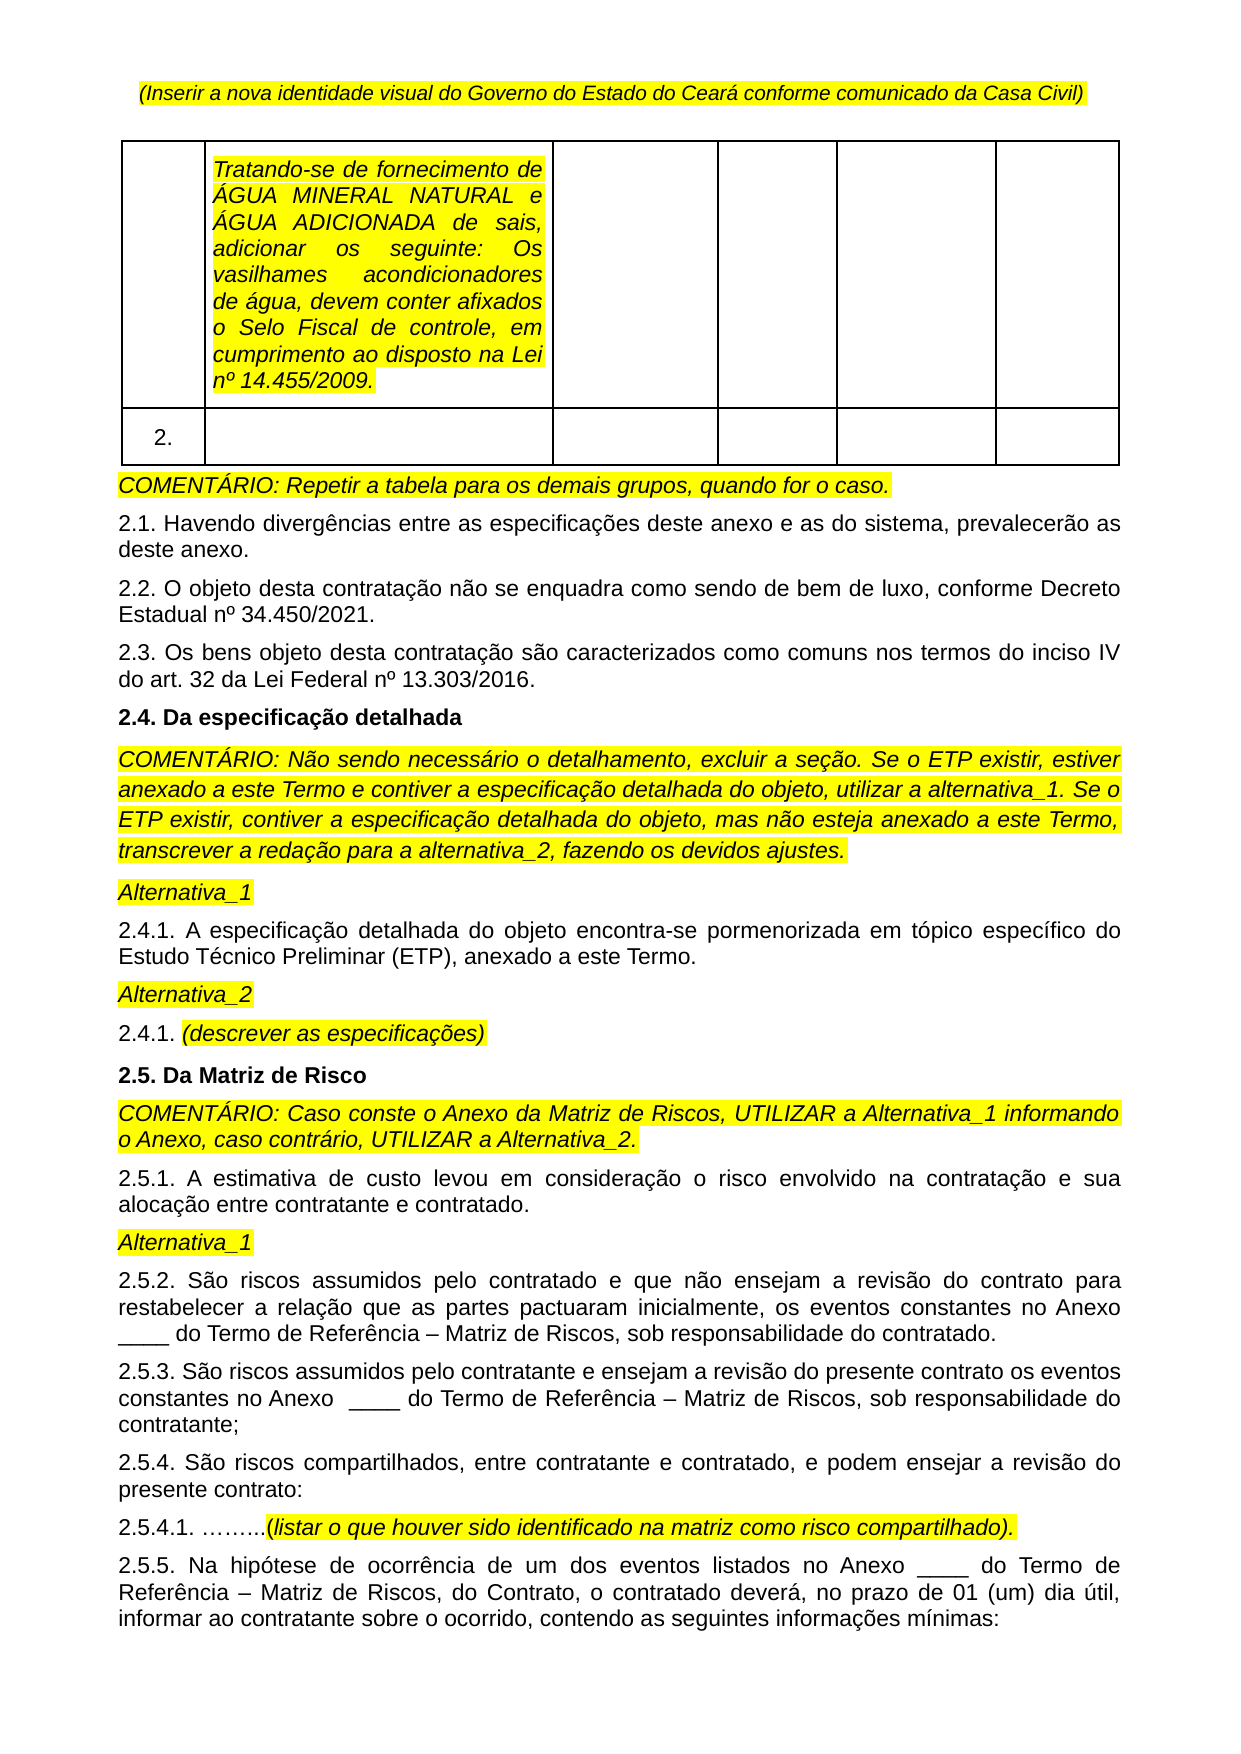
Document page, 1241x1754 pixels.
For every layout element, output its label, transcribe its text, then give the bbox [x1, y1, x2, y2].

text 2.4.1. (descrever as especificações) [118, 1020, 1122, 1046]
text COMENTÁRIO: Não sendo necessário o detalhamento, excluir a seção. Se o ETP existir, estiver anexado a este Termo e contiver a especificação detalhada do objeto, utilizar a alternativa_1. Se o ETP existir, contiver a especificação detalhada do objeto, mas não esteja anexado a este Termo, transcrever a redação para a alternativa_2, fazendo os devidos ajustes. [118, 746, 1122, 863]
table_cell [719, 409, 836, 464]
text 2.5.3. São riscos assumidos pelo contratante e ensejam a revisão do presente contrato os eventos constantes no Anexo ____ do Termo de Referência – Matriz de Riscos, sob responsabilidade do contratante; [118, 1358, 1122, 1437]
table_cell [206, 409, 552, 464]
table_cell 2. [123, 409, 204, 464]
text 2.4. Da especificação detalhada [118, 704, 1122, 730]
text 2.5. Da Matriz de Risco [118, 1062, 1122, 1088]
text 2.4.1. A especificação detalhada do objeto encontra-se pormenorizada em tópico específico do Estudo Técnico Preliminar (ETP), anexado a este Termo. [118, 917, 1122, 969]
text Alternativa_2 [118, 981, 1122, 1008]
table_cell [838, 409, 995, 464]
table_cell [719, 142, 836, 407]
text 2.2. O objeto desta contratação não se enquadra como sendo de bem de luxo, conforme Decreto Estadual nº 34.450/2021. [118, 575, 1122, 627]
text 2.5.1. A estimativa de custo levou em consideração o risco envolvido na contratação e sua alocação entre contratante e contratado. [118, 1164, 1122, 1217]
table_cell [554, 142, 717, 407]
text 2.5.2. São riscos assumidos pelo contratado e que não ensejam a revisão do contrato para restabelecer a relação que as partes pactuaram inicialmente, os eventos constantes no Anexo ____ do Termo de Referência – Matriz de Riscos, sob responsabilidade do contratado. [118, 1267, 1122, 1346]
text Alternativa_1 [118, 1229, 1122, 1256]
table_cell [554, 409, 717, 464]
table_cell [838, 142, 995, 407]
table_cell [997, 142, 1118, 407]
table_cell Tratando-se de fornecimento de ÁGUA MINERAL NATURAL e ÁGUA ADICIONADA de sais, adicionar os seguinte: Os vasilhames acondicionadores de água, devem conter afixados o Selo Fiscal de controle, em cumprimento ao disposto na Lei nº 14.455/2009. [206, 142, 552, 407]
text 2.3. Os bens objeto desta contratação são caracterizados como comuns nos termos do inciso IV do art. 32 da Lei Federal nº 13.303/2016. [118, 639, 1122, 692]
text 2.5.4.1. ……...(listar o que houver sido identificado na matriz como risco compartilhado). [118, 1514, 1122, 1540]
text 2.1. Havendo divergências entre as especificações deste anexo e as do sistema, prevalecerão as deste anexo. [118, 510, 1122, 563]
text Alternativa_1 [118, 879, 1122, 905]
text 2.5.4. São riscos compartilhados, entre contratante e contratado, e podem ensejar a revisão do presente contrato: [118, 1449, 1122, 1502]
text 2.5.5. Na hipótese de ocorrência de um dos eventos listados no Anexo ____ do Termo de Referência – Matriz de Riscos, do Contrato, o contratado deverá, no prazo de 01 (um) dia útil, informar ao contratante sobre o ocorrido, contendo as seguintes informações mínimas: [118, 1552, 1122, 1631]
table_cell [123, 142, 204, 407]
text COMENTÁRIO: Repetir a tabela para os demais grupos, quando for o caso. [118, 472, 1122, 498]
table_cell [997, 409, 1118, 464]
text COMENTÁRIO: Caso conste o Anexo da Matriz de Riscos, UTILIZAR a Alternativa_1 informando o Anexo, caso contrário, UTILIZAR a Alternativa_2. [118, 1100, 1122, 1153]
